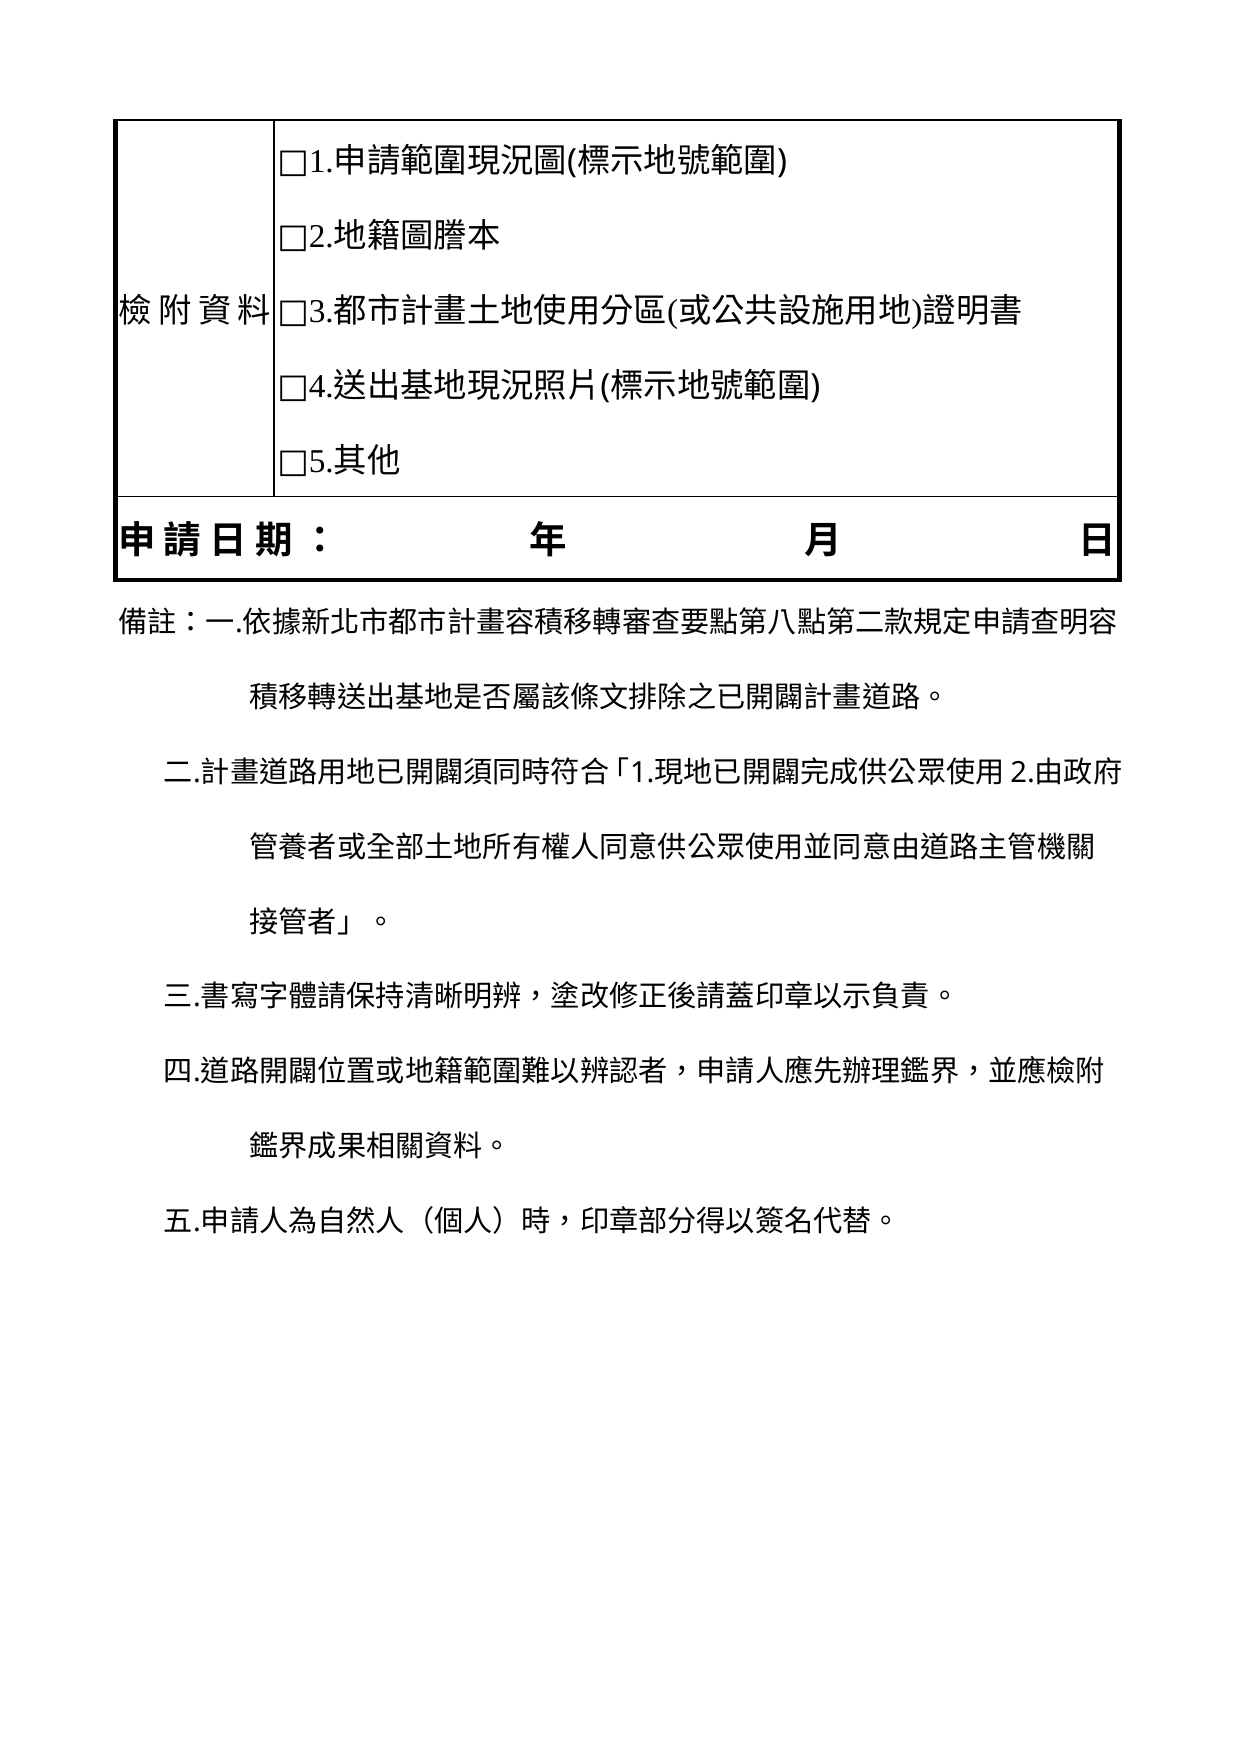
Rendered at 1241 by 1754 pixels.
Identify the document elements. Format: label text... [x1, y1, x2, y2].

table_cell 申請日期： 年 月 日 [118, 497, 1117, 577]
table_cell 檢附資料 [118, 121, 273, 496]
text 三.書寫字體請保持清晰明辨，塗改修正後請蓋印章以示負責。 [118, 957, 1122, 1032]
text 四.道路開闢位置或地籍範圍難以辨認者，申請人應先辦理鑑界，並應檢附鑑界成果相關資料。 [118, 1032, 1122, 1182]
table_cell □1.申請範圍現況圖(標示地號範圍) □2.地籍圖謄本 □3.都市計畫土地使用分區(或公共設施用地)證明書 □4.送出基地現況照片(標示地號範圍) □5.其他 [275, 121, 1117, 496]
text 備註：一.依據新北市都市計畫容積移轉審查要點第八點第二款規定申請查明容積移轉送出基地是否屬該條文排除之已開闢計畫道路。 [118, 582, 1122, 732]
text 二.計畫道路用地已開闢須同時符合「1.現地已開闢完成供公眾使用2.由政府管養者或全部土地所有權人同意供公眾使用並同意由道路主管機關接管者」。 [118, 732, 1122, 957]
text 五.申請人為自然人（個人）時，印章部分得以簽名代替。 [118, 1182, 1122, 1257]
